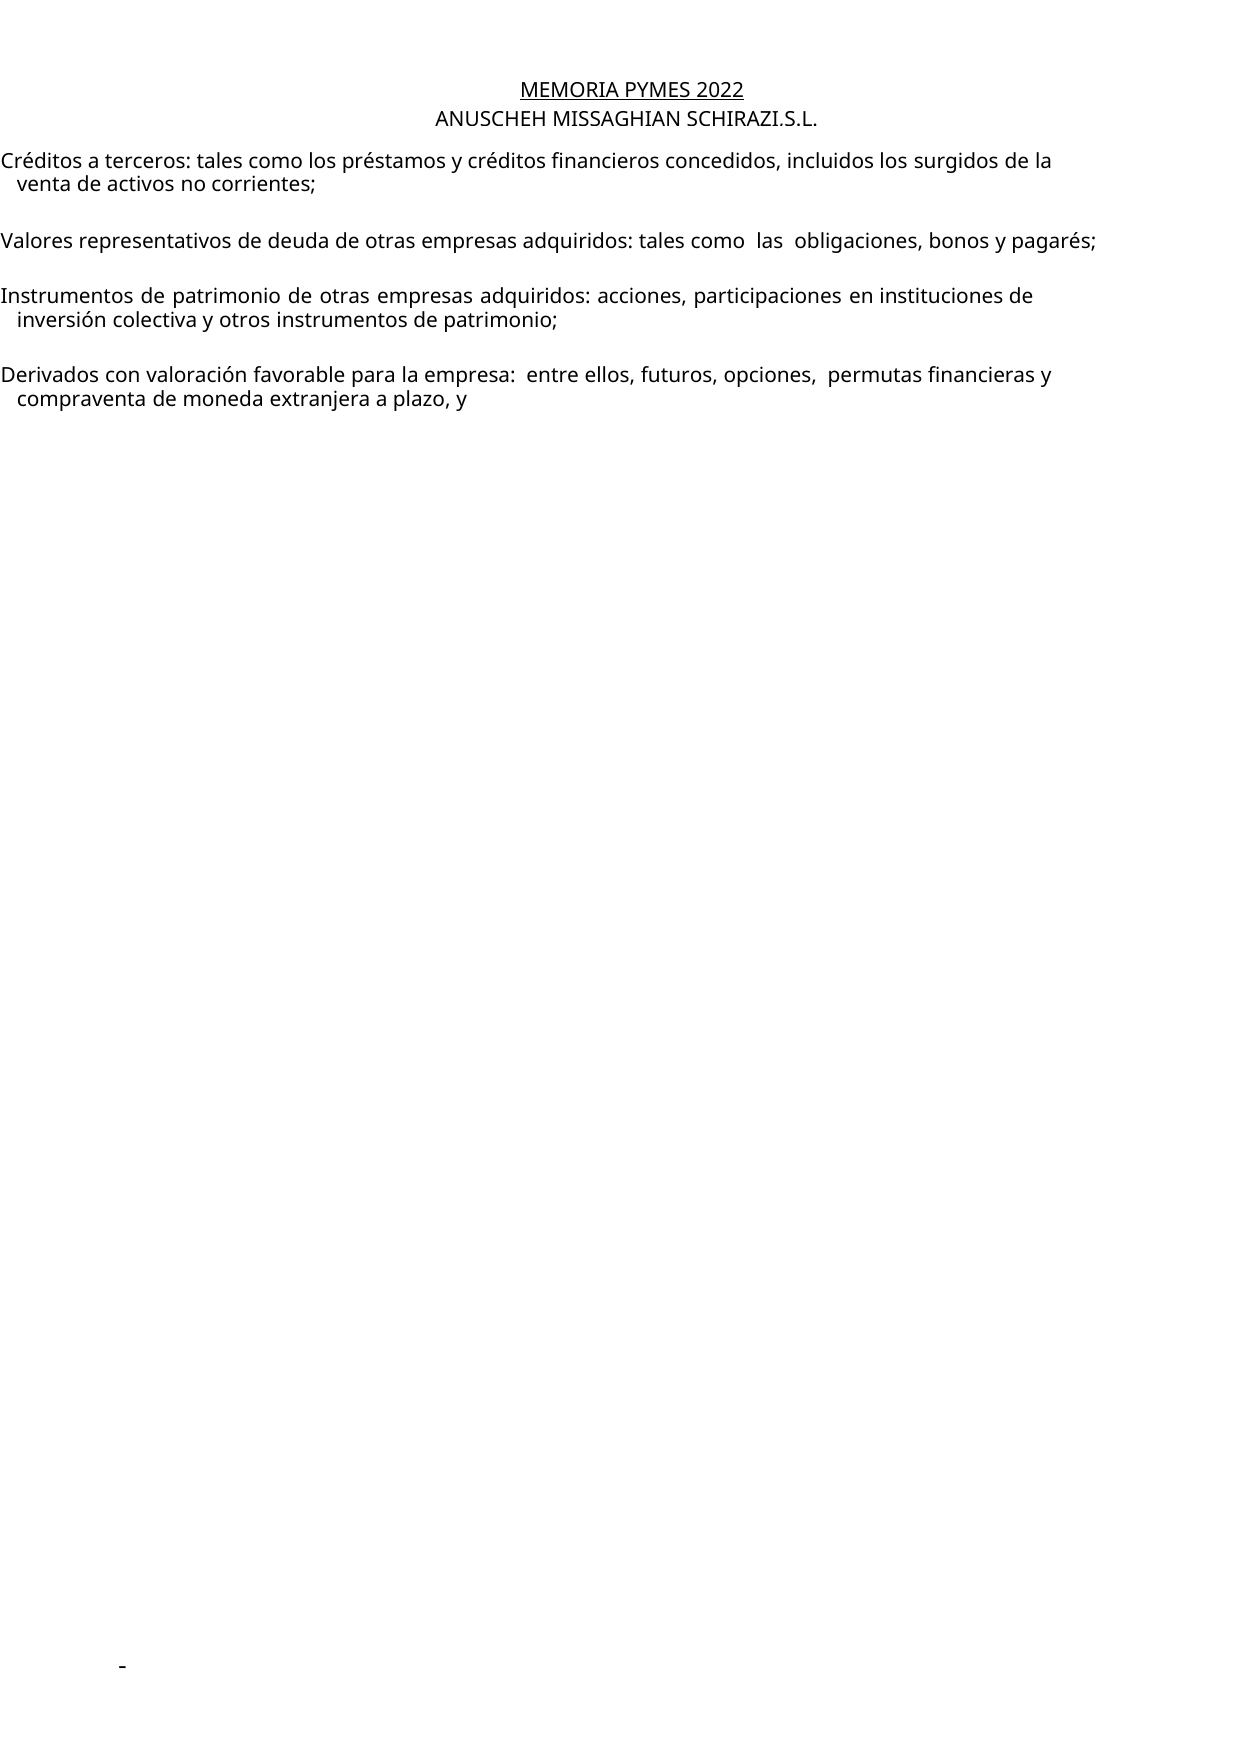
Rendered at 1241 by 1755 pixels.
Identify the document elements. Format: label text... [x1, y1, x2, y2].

list Valores representativos de deuda de otras empresas adquiridos: tales como las obligaciones, bonos y pagarés; [0, 229, 1155, 253]
list Derivados con valoración favorable para la empresa: entre ellos, futuros, opciones, permutas financieras y compraventa de moneda extranjera a plazo, y [0, 363, 1105, 412]
list Créditos a terceros: tales como los préstamos y créditos financieros concedidos, incluidos los surgidos de la venta de activos no corrientes; [0, 148, 1096, 198]
list Instrumentos de patrimonio de otras empresas adquiridos: acciones, participaciones en instituciones de inversión colectiva y otros instrumentos de patrimonio; [0, 283, 1056, 333]
